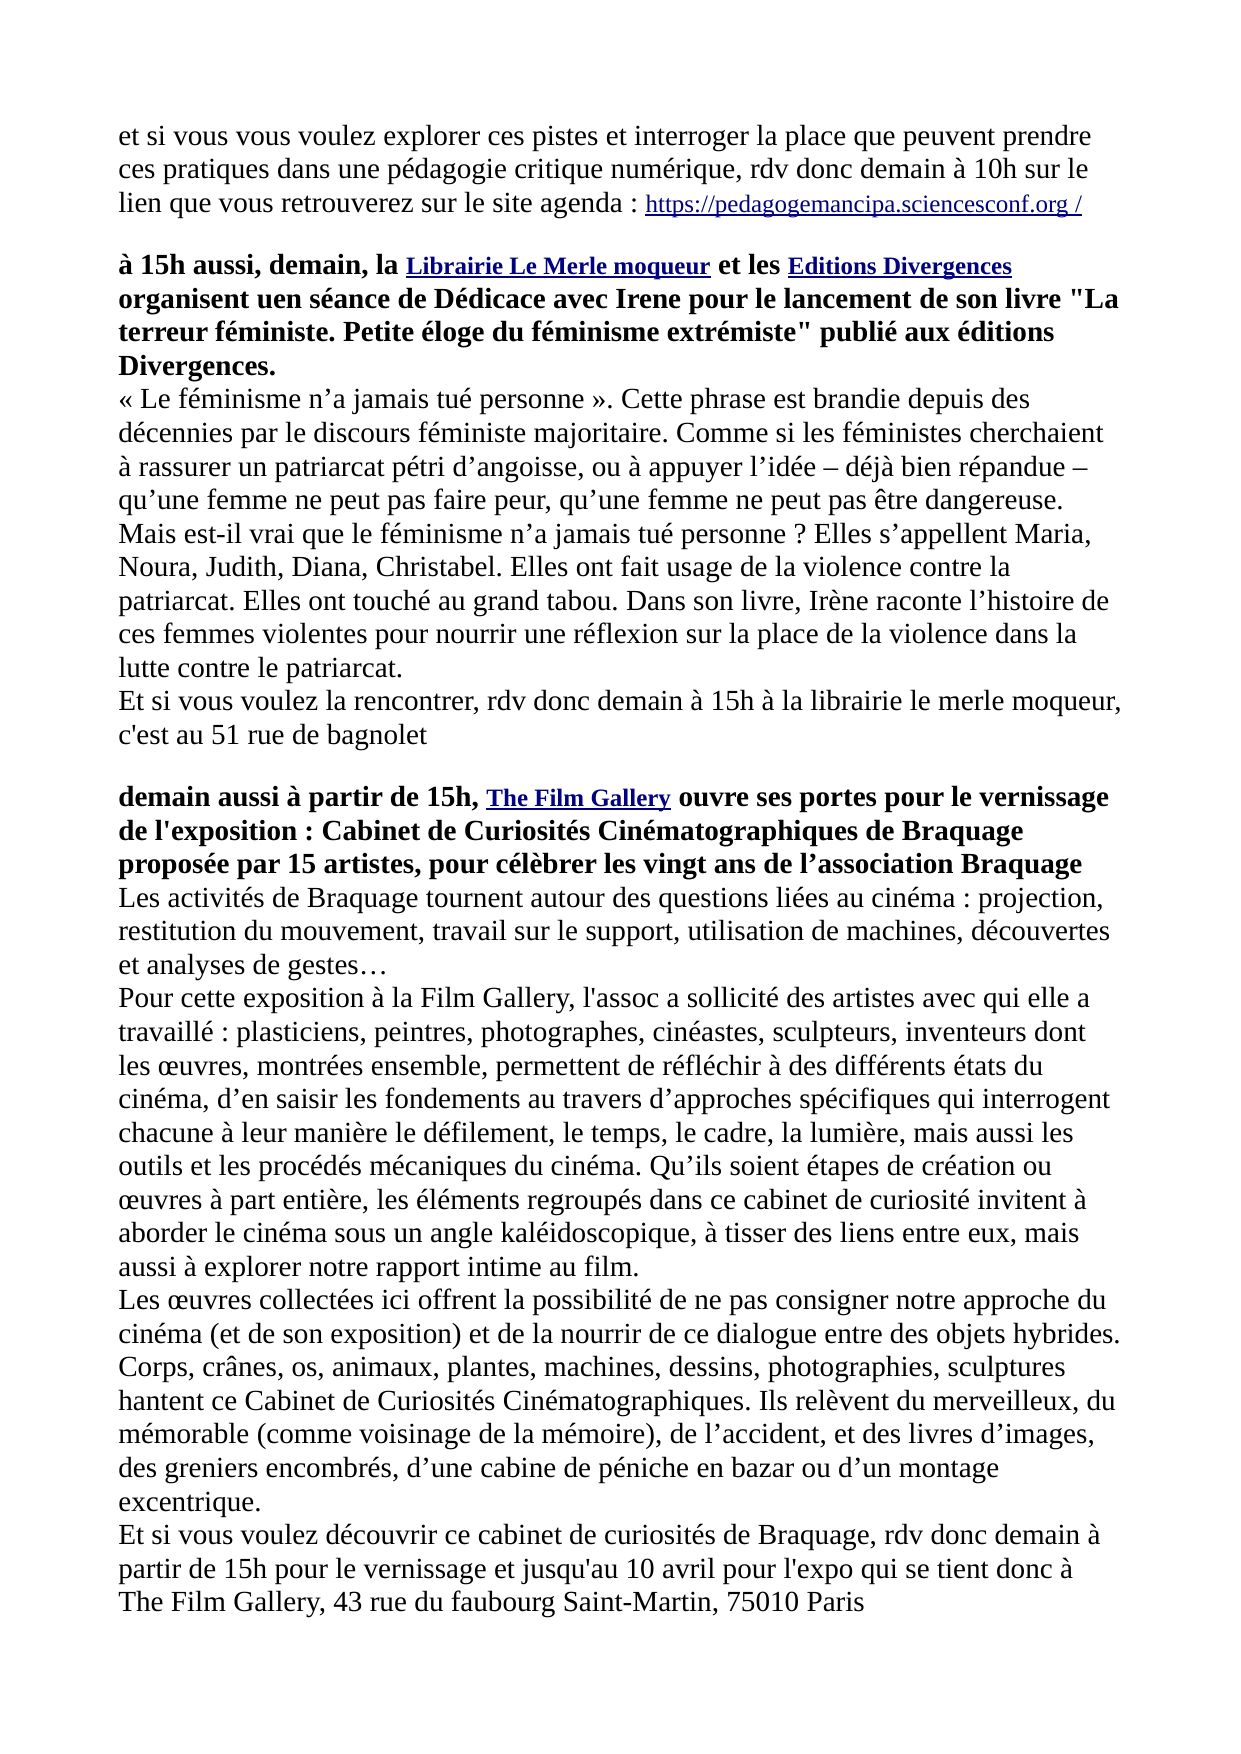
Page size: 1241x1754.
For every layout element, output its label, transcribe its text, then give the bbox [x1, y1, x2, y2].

text Les activités de Braquage tournent autour des questions liées au cinéma : projection, restitution du mouvement, travail sur le support, utilisation de machines, découvertes et analyses de gestes… [118, 880, 1122, 981]
text Pour cette exposition à la Film Gallery, l'assoc a sollicité des artistes avec qui elle a travaillé : plasticiens, peintres, photographes, cinéastes, sculpteurs, inventeurs dont les œuvres, montrées ensemble, permettent de réfléchir à des différents états du cinéma, d’en saisir les fondements au travers d’approches spécifiques qui interrogent chacune à leur manière le défilement, le temps, le cadre, la lumière, mais aussi les outils et les procédés mécaniques du cinéma. Qu’ils soient étapes de création ou œuvres à part entière, les éléments regroupés dans ce cabinet de curiosité invitent à aborder le cinéma sous un angle kaléidoscopique, à tisser des liens entre eux, mais aussi à explorer notre rapport intime au film. Les œuvres collectées ici offrent la possibilité de ne pas consigner notre approche du cinéma (et de son exposition) et de la nourrir de ce dialogue entre des objets hybrides. Corps, crânes, os, animaux, plantes, machines, dessins, photographies, sculptures hantent ce Cabinet de Curiosités Cinématographiques. Ils relèvent du merveilleux, du mémorable (comme voisinage de la mémoire), de l’accident, et des livres d’images, des greniers encombrés, d’une cabine de péniche en bazar ou d’un montage excentrique. [118, 981, 1122, 1517]
text et si vous vous voulez explorer ces pistes et interroger la place que peuvent prendre ces pratiques dans une pédagogie critique numérique, rdv donc demain à 10h sur le lien que vous retrouverez sur le site agenda : https://pedagogemancipa.sciencesconf.org / [118, 118, 1122, 219]
text « Le féminisme n’a jamais tué personne ». Cette phrase est brandie depuis des décennies par le discours féministe majoritaire. Comme si les féministes cherchaient à rassurer un patriarcat pétri d’angoisse, ou à appuyer l’idée – déjà bien répandue – qu’une femme ne peut pas faire peur, qu’une femme ne peut pas être dangereuse. Mais est-il vrai que le féminisme n’a jamais tué personne ? Elles s’appellent Maria, Noura, Judith, Diana, Christabel. Elles ont fait usage de la violence contre la patriarcat. Elles ont touché au grand tabou. Dans son livre, Irène raconte l’histoire de ces femmes violentes pour nourrir une réflexion sur la place de la violence dans la lutte contre le patriarcat. [118, 382, 1122, 683]
text demain aussi à partir de 15h, The Film Gallery ouvre ses portes pour le vernissage de l'exposition : Cabinet de Curiosités Cinématographiques de Braquage proposée par 15 artistes, pour célèbrer les vingt ans de l’association Braquage [118, 779, 1122, 880]
text Et si vous voulez découvrir ce cabinet de curiosités de Braquage, rdv donc demain à partir de 15h pour le vernissage et jusqu'au 10 avril pour l'expo qui se tient donc à The Film Gallery, 43 rue du faubourg Saint-Martin, 75010 Paris [118, 1517, 1122, 1618]
text à 15h aussi, demain, la Librairie Le Merle moqueur et les Editions Divergences [118, 247, 1122, 281]
text Et si vous voulez la rencontrer, rdv donc demain à 15h à la librairie le merle moqueur, c'est au 51 rue de bagnolet [118, 683, 1122, 751]
text organisent uen séance de Dédicace avec Irene pour le lancement de son livre "La terreur féministe. Petite éloge du féminisme extrémiste" publié aux éditions Divergences. [118, 281, 1122, 382]
